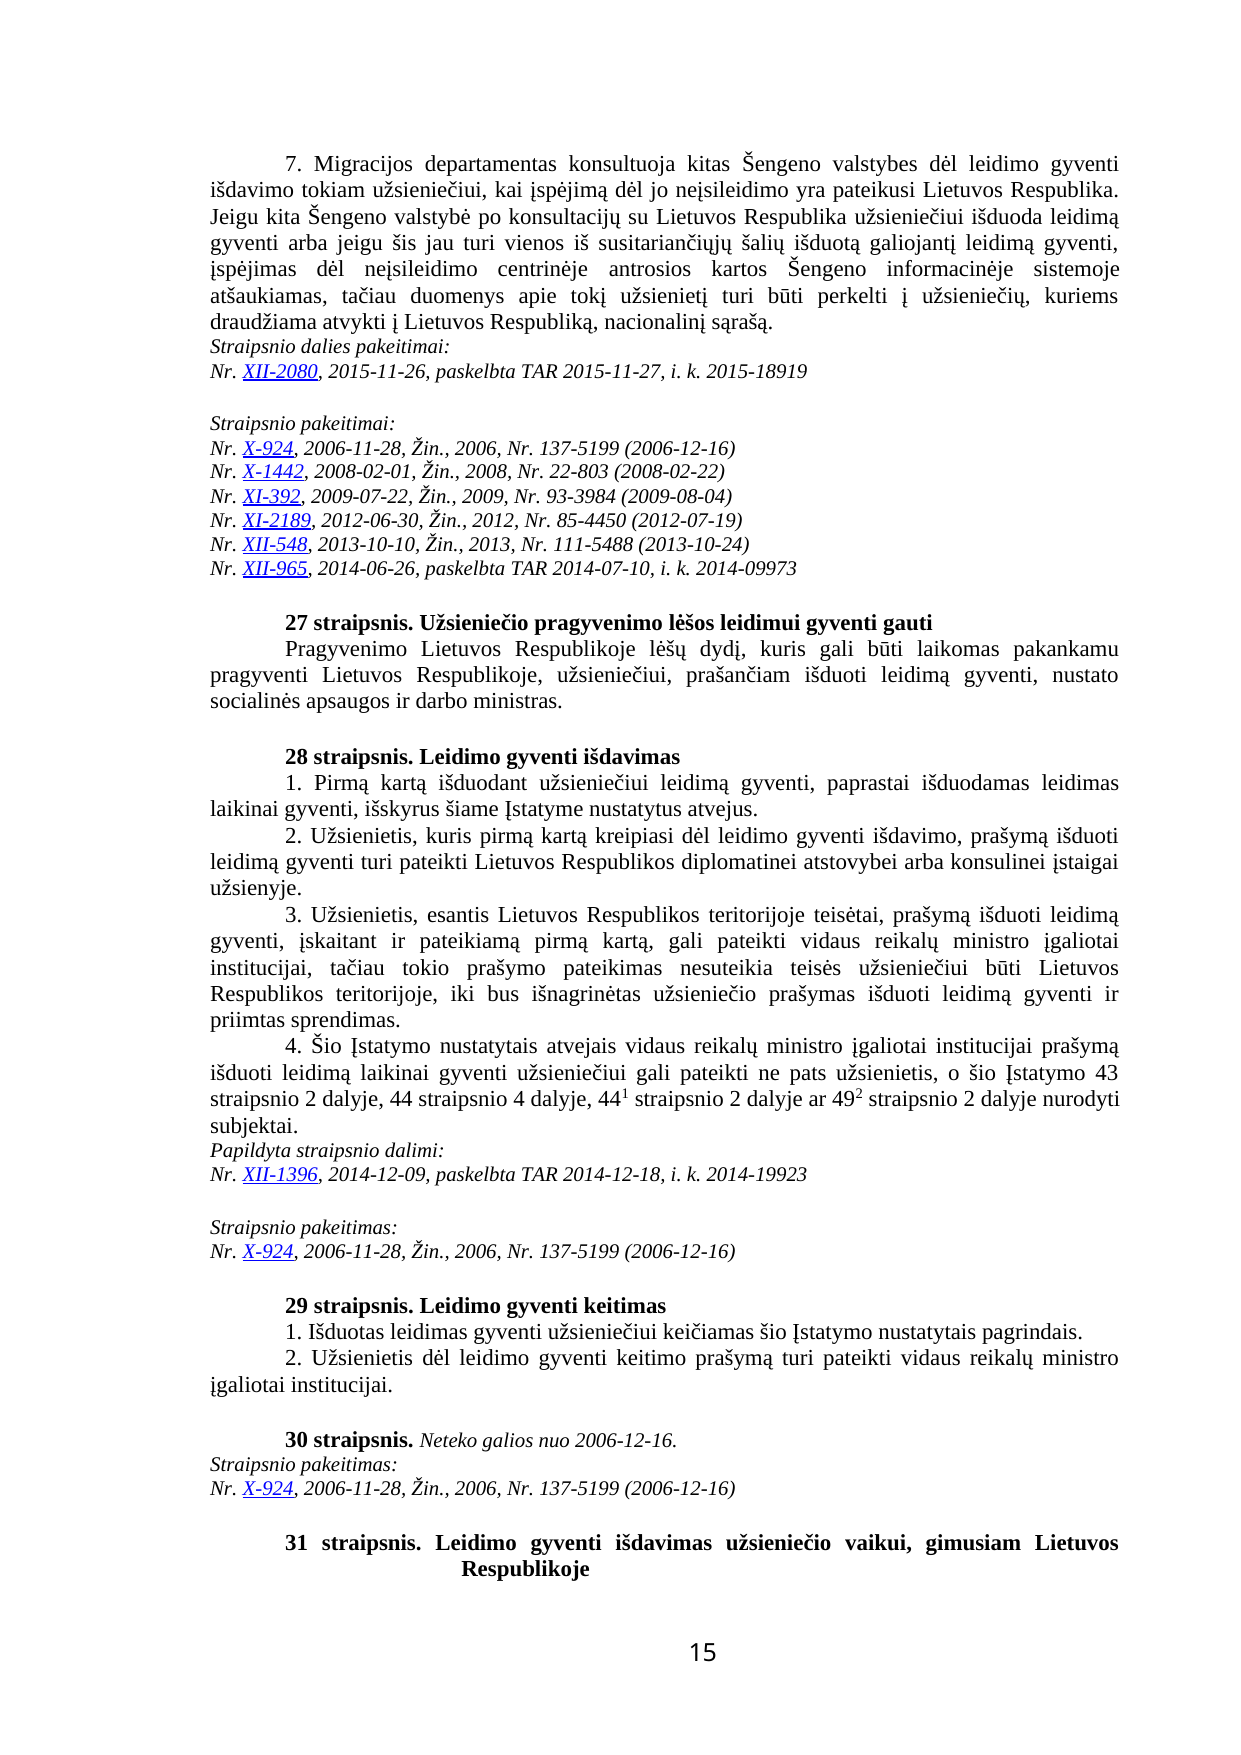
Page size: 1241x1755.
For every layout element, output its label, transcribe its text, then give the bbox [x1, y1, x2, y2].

text Nr. XI-392, 2009-07-22, Žin., 2009, Nr. 93-3984 (2009-08-04) [210, 483, 1120, 508]
text 27 straipsnis. Užsieniečio pragyvenimo lėšos leidimui gyventi gauti [210, 608, 1120, 635]
text Nr. XII-548, 2013-10-10, Žin., 2013, Nr. 111-5488 (2013-10-24) [210, 532, 1120, 556]
text Nr. X-924, 2006-11-28, Žin., 2006, Nr. 137-5199 (2006-12-16) [210, 1239, 1120, 1263]
text 28 straipsnis. Leidimo gyventi išdavimas [210, 743, 1120, 769]
text 29 straipsnis. Leidimo gyventi keitimas [210, 1292, 1120, 1318]
text 4. Šio Įstatymo nustatytais atvejais vidaus reikalų ministro įgaliotai institucijai prašymą išduoti leidimą laikinai gyventi užsieniečiui gali pateikti ne pats užsienietis, o šio Įstatymo 43 straipsnio 2 dalyje, 44 straipsnio 4 dalyje, 441 straipsnio 2 dalyje ar 492 straipsnio 2 dalyje nurodyti subjektai. [210, 1033, 1120, 1138]
text 31 straipsnis. Leidimo gyventi išdavimas užsieniečio vaikui, gimusiam Lietuvos Respublikoje [285, 1529, 1120, 1582]
text 2. Užsienietis, kuris pirmą kartą kreipiasi dėl leidimo gyventi išdavimo, prašymą išduoti leidimą gyventi turi pateikti Lietuvos Respublikos diplomatinei atstovybei arba konsulinei įstaigai užsienyje. [210, 822, 1120, 901]
text Straipsnio pakeitimai: [210, 411, 1120, 435]
text 1. Išduotas leidimas gyventi užsieniečiui keičiamas šio Įstatymo nustatytais pagrindais. [210, 1318, 1120, 1344]
text 7. Migracijos departamentas konsultuoja kitas Šengeno valstybes dėl leidimo gyventi išdavimo tokiam užsieniečiui, kai įspėjimą dėl jo neįsileidimo yra pateikusi Lietuvos Respublika. Jeigu kita Šengeno valstybė po konsultacijų su Lietuvos Respublika užsieniečiui išduoda leidimą gyventi arba jeigu šis jau turi vienos iš susitariančiųjų šalių išduotą galiojantį leidimą gyventi, įspėjimas dėl neįsileidimo centrinėje antrosios kartos Šengeno informacinėje sistemoje atšaukiamas, tačiau duomenys apie tokį užsienietį turi būti perkelti į užsieniečių, kuriems draudžiama atvykti į Lietuvos Respubliką, nacionalinį sąrašą. [210, 150, 1120, 334]
text 3. Užsienietis, esantis Lietuvos Respublikos teritorijoje teisėtai, prašymą išduoti leidimą gyventi, įskaitant ir pateikiamą pirmą kartą, gali pateikti vidaus reikalų ministro įgaliotai institucijai, tačiau tokio prašymo pateikimas nesuteikia teisės užsieniečiui būti Lietuvos Respublikos teritorijoje, iki bus išnagrinėtas užsieniečio prašymas išduoti leidimą gyventi ir priimtas sprendimas. [210, 901, 1120, 1033]
text Nr. X-924, 2006-11-28, Žin., 2006, Nr. 137-5199 (2006-12-16) [210, 435, 1120, 459]
text Straipsnio pakeitimas: [210, 1215, 1120, 1239]
text 1. Pirmą kartą išduodant užsieniečiui leidimą gyventi, paprastai išduodamas leidimas laikinai gyventi, išskyrus šiame Įstatyme nustatytus atvejus. [210, 769, 1120, 822]
text Nr. X-924, 2006-11-28, Žin., 2006, Nr. 137-5199 (2006-12-16) [210, 1476, 1120, 1500]
text Pragyvenimo Lietuvos Respublikoje lėšų dydį, kuris gali būti laikomas pakankamu pragyventi Lietuvos Respublikoje, užsieniečiui, prašančiam išduoti leidimą gyventi, nustato socialinės apsaugos ir darbo ministras. [210, 635, 1120, 714]
text Nr. XII-965, 2014-06-26, paskelbta TAR 2014-07-10, i. k. 2014-09973 [210, 556, 1120, 580]
text Nr. XII-1396, 2014-12-09, paskelbta TAR 2014-12-18, i. k. 2014-19923 [210, 1162, 1120, 1186]
text Papildyta straipsnio dalimi: [210, 1138, 1120, 1162]
text Nr. X-1442, 2008-02-01, Žin., 2008, Nr. 22-803 (2008-02-22) [210, 459, 1120, 483]
text Nr. XII-2080, 2015-11-26, paskelbta TAR 2015-11-27, i. k. 2015-18919 [210, 358, 1120, 383]
text 2. Užsienietis dėl leidimo gyventi keitimo prašymą turi pateikti vidaus reikalų ministro įgaliotai institucijai. [210, 1344, 1120, 1397]
text Straipsnio pakeitimas: [210, 1452, 1120, 1476]
text 30 straipsnis. Neteko galios nuo 2006-12-16. [210, 1426, 1120, 1452]
text Nr. XI-2189, 2012-06-30, Žin., 2012, Nr. 85-4450 (2012-07-19) [210, 508, 1120, 532]
text Straipsnio dalies pakeitimai: [210, 334, 1120, 358]
